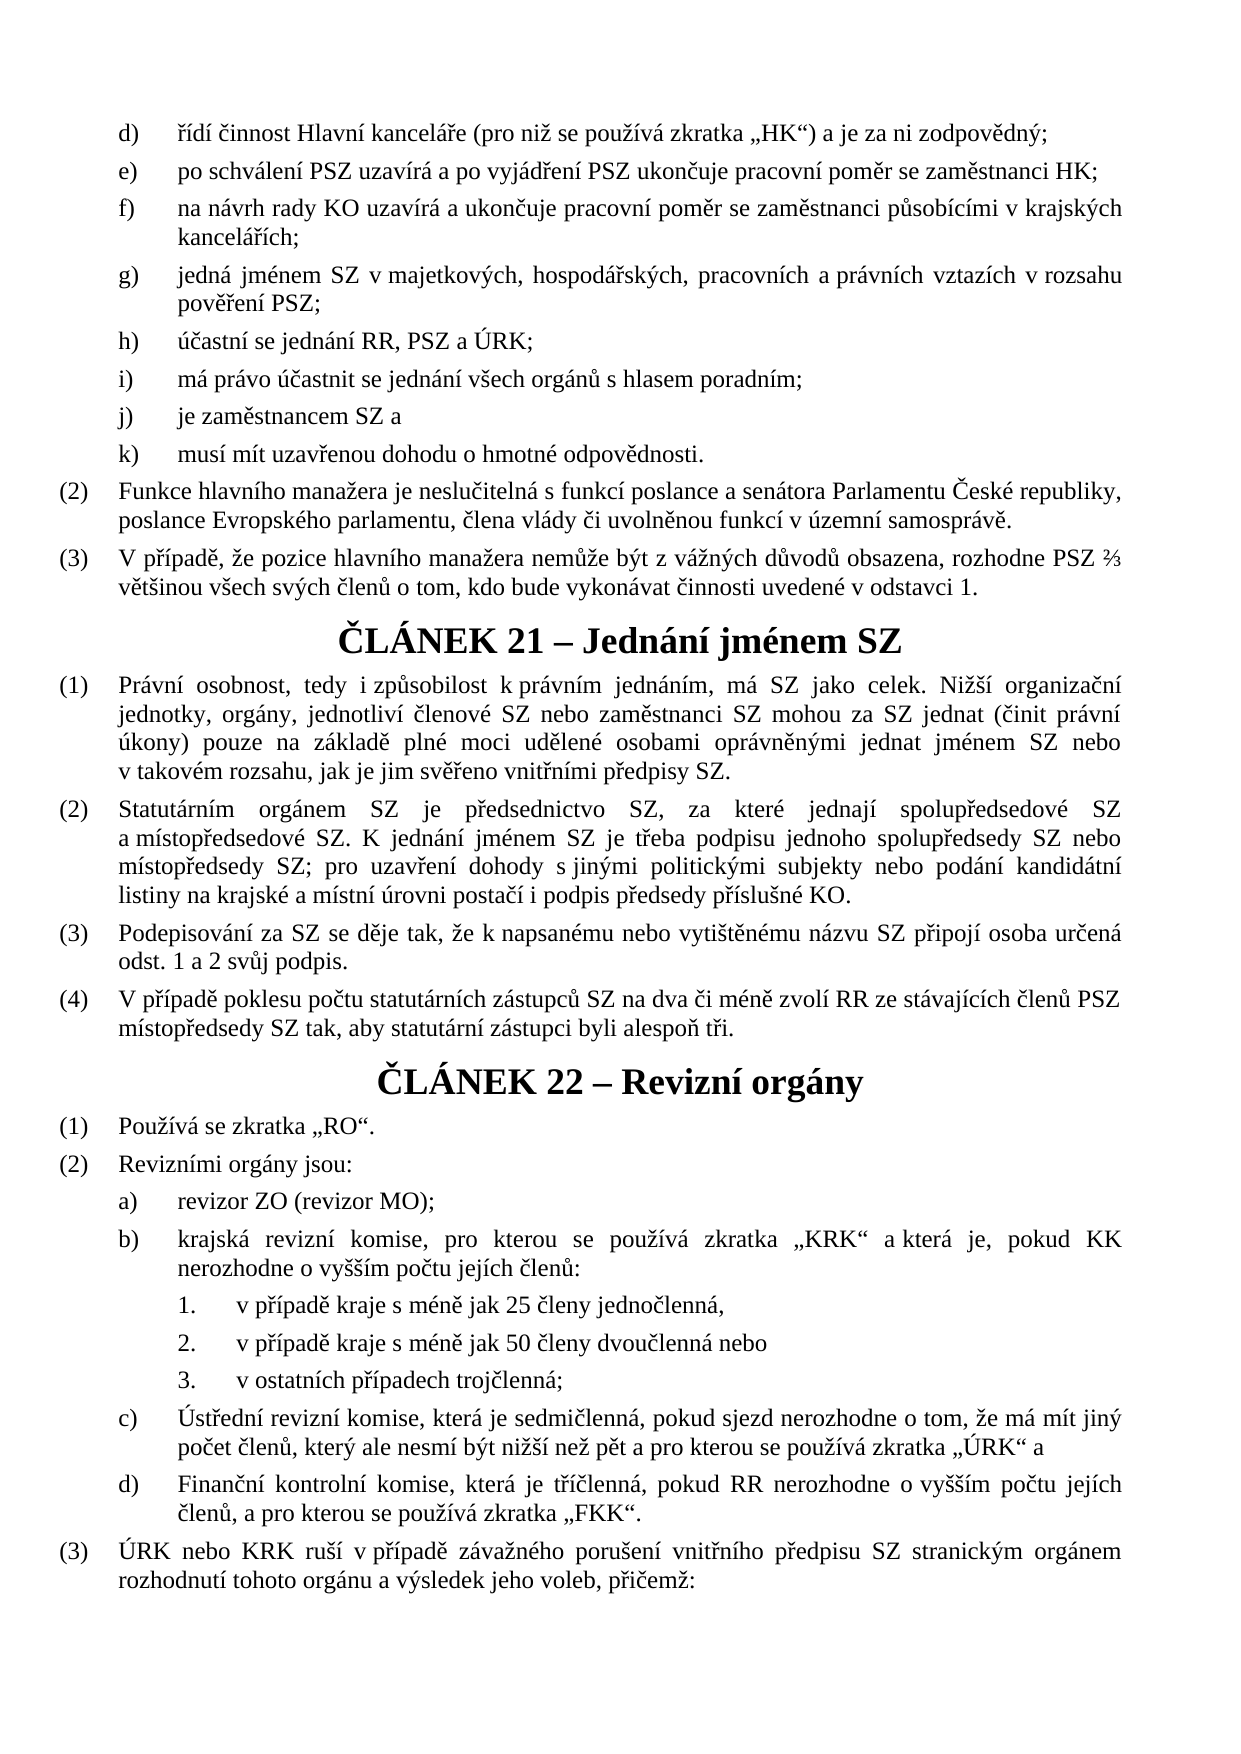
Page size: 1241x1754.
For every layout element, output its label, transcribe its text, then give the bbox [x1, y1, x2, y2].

subtitle ČLÁNEK 22 – Revizní orgány [118, 1059, 1122, 1102]
list jedná jménem SZ v majetkových, hospodářských, pracovních a právních vztazích v rozsahu pověření PSZ; [118, 260, 1122, 317]
list V případě poklesu počtu statutárních zástupců SZ na dva či méně zvolí RR ze stávajících členů PSZ místopředsedy SZ tak, aby statutární zástupci byli alespoň tři. [59, 984, 1122, 1042]
list řídí činnost Hlavní kanceláře (pro niž se používá zkratka „HK“) a je za ni zodpovědný; [118, 118, 1122, 147]
list má právo účastnit se jednání všech orgánů s hlasem poradním; [118, 364, 1122, 392]
list Finanční kontrolní komise, která je tříčlenná, pokud RR nerozhodne o vyšším počtu jejích členů, a pro kterou se používá zkratka „FKK“. [118, 1469, 1122, 1527]
list ÚRK nebo KRK ruší v případě závažného porušení vnitřního předpisu SZ stranickým orgánem rozhodnutí tohoto orgánu a výsledek jeho voleb, přičemž: [59, 1536, 1122, 1593]
list Revizními orgány jsou: [59, 1149, 1122, 1178]
list Statutárním orgánem SZ je předsednictvo SZ, za které jednají spolupředsedové SZ a místopředsedové SZ. K jednání jménem SZ je třeba podpisu jednoho spolupředsedy SZ nebo místopředsedy SZ; pro uzavření dohody s jinými politickými subjekty nebo podání kandidátní listiny na krajské a místní úrovni postačí i podpis předsedy příslušné KO. [59, 794, 1122, 909]
list revizor ZO (revizor MO); [118, 1186, 1122, 1215]
list v případě kraje s méně jak 50 členy dvoučlenná nebo [177, 1328, 1122, 1357]
list na návrh rady KO uzavírá a ukončuje pracovní poměr se zaměstnanci působícími v krajských kancelářích; [118, 193, 1122, 251]
list v případě kraje s méně jak 25 členy jednočlenná, [177, 1290, 1122, 1319]
list Podepisování za SZ se děje tak, že k napsanému nebo vytištěnému názvu SZ připojí osoba určená odst. 1 a 2 svůj podpis. [59, 918, 1122, 975]
list je zaměstnancem SZ a [118, 401, 1122, 430]
list Ústřední revizní komise, která je sedmičlenná, pokud sjezd nerozhodne o tom, že má mít jiný počet členů, který ale nesmí být nižší než pět a pro kterou se používá zkratka „ÚRK“ a [118, 1403, 1122, 1461]
list krajská revizní komise, pro kterou se používá zkratka „KRK“ a která je, pokud KK nerozhodne o vyšším počtu jejích členů: [118, 1224, 1122, 1282]
list v ostatních případech trojčlenná; [177, 1366, 1122, 1394]
list účastní se jednání RR, PSZ a ÚRK; [118, 326, 1122, 355]
list Právní osobnost, tedy i způsobilost k právním jednáním, má SZ jako celek. Nižší organizační jednotky, orgány, jednotliví členové SZ nebo zaměstnanci SZ mohou za SZ jednat (činit právní úkony) pouze na základě plné moci udělené osobami oprávněnými jednat jménem SZ nebo v takovém rozsahu, jak je jim svěřeno vnitřními předpisy SZ. [59, 670, 1122, 785]
list V případě, že pozice hlavního manažera nemůže být z vážných důvodů obsazena, rozhodne PSZ ⅔ většinou všech svých členů o tom, kdo bude vykonávat činnosti uvedené v odstavci 1. [59, 543, 1122, 600]
list Používá se zkratka „RO“. [59, 1111, 1122, 1140]
list po schválení PSZ uzavírá a po vyjádření PSZ ukončuje pracovní poměr se zaměstnanci HK; [118, 156, 1122, 184]
list Funkce hlavního manažera je neslučitelná s funkcí poslance a senátora Parlamentu České republiky, poslance Evropského parlamentu, člena vlády či uvolněnou funkcí v územní samosprávě. [59, 476, 1122, 534]
subtitle ČLÁNEK 21 – Jednání jménem SZ [118, 618, 1122, 661]
list musí mít uzavřenou dohodu o hmotné odpovědnosti. [118, 439, 1122, 468]
